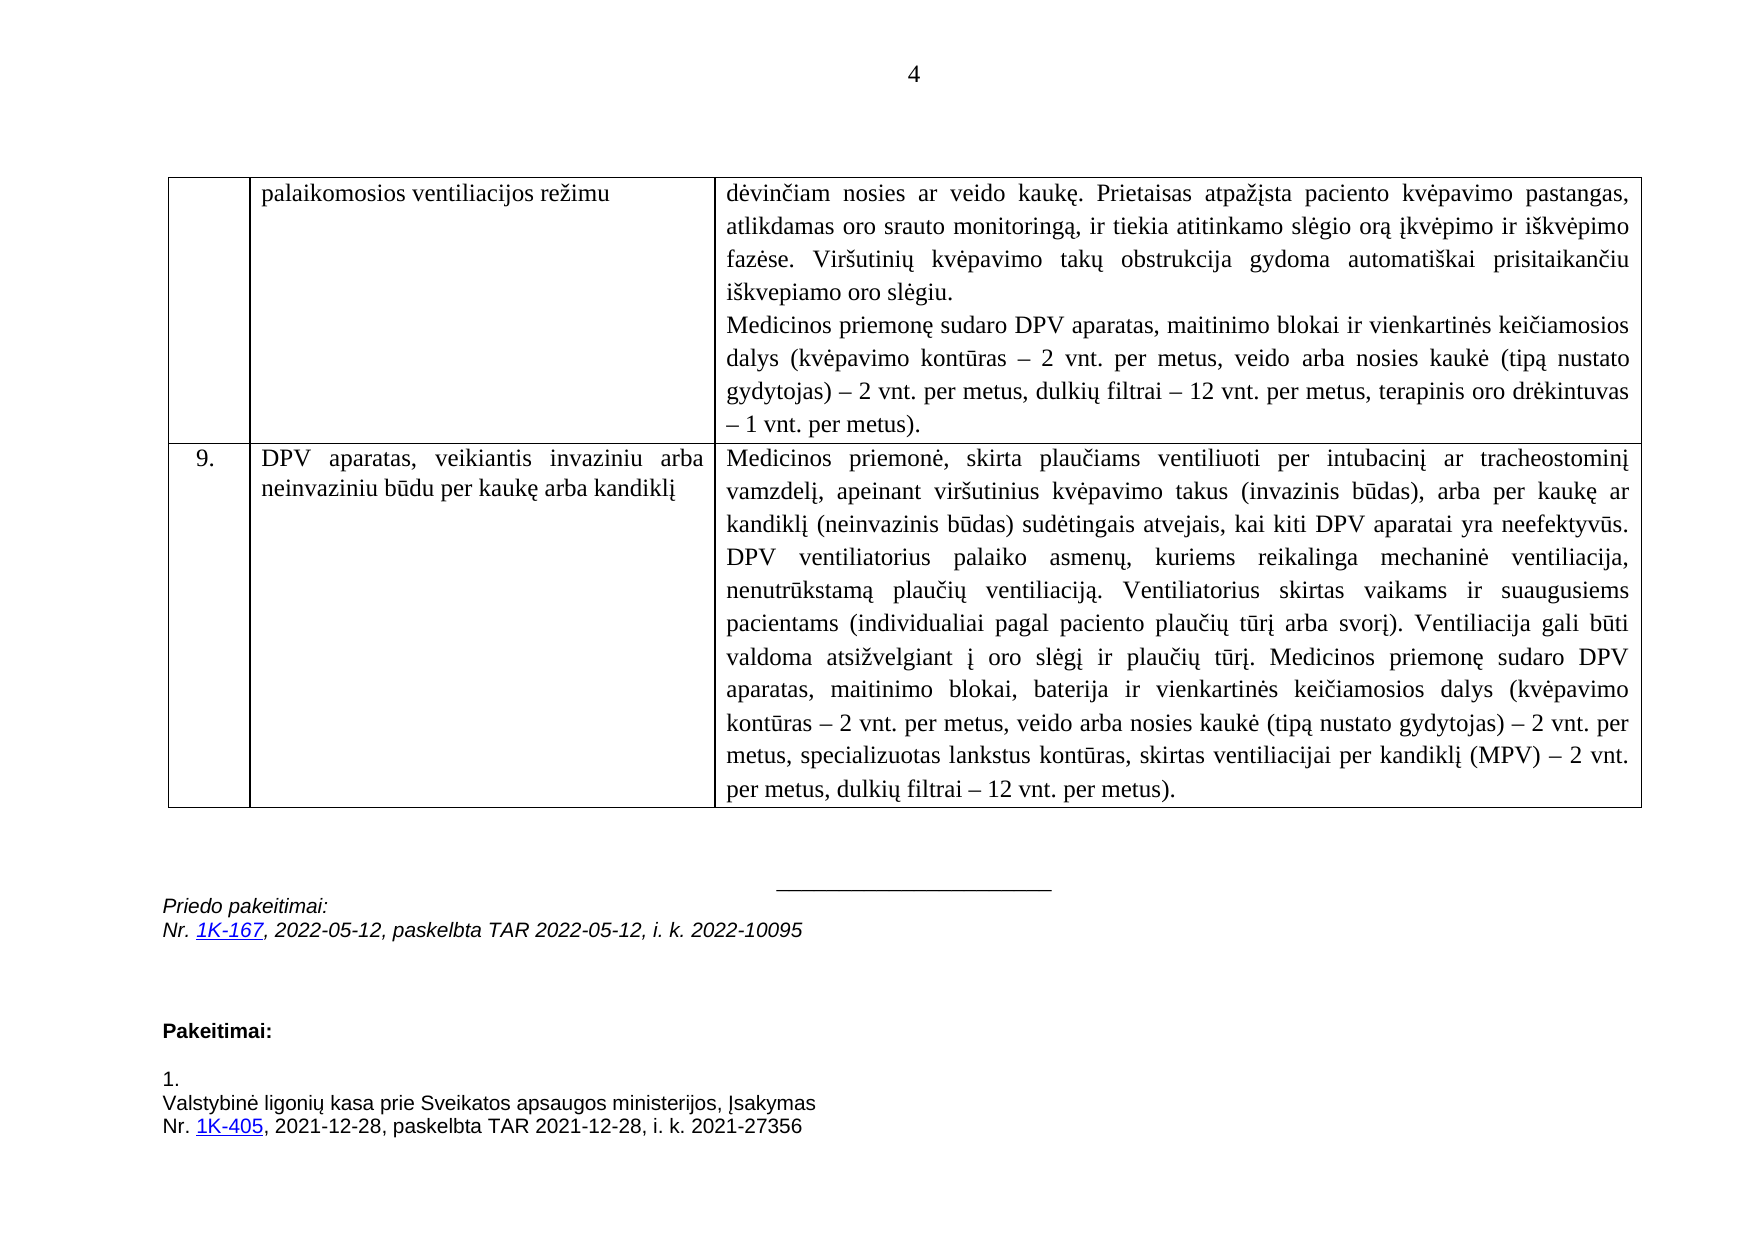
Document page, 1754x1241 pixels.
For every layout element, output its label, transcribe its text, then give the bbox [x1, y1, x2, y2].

text Priedo pakeitimai: [162, 894, 1665, 918]
text 1. [162, 1066, 1665, 1090]
text Nr. 1K-405, 2021-12-28, paskelbta TAR 2021-12-28, i. k. 2021-27356 [162, 1114, 1665, 1138]
table_cell [169, 178, 249, 442]
text ______________________ [162, 865, 1665, 894]
table_cell DPV aparatas, veikiantis invaziniu arba neinvaziniu būdu per kaukę arba kandiklį [251, 444, 714, 807]
table_cell dėvinčiam nosies ar veido kaukę. Prietaisas atpažįsta paciento kvėpavimo pastangas, atlikdamas oro srauto monitoringą, ir tiekia atitinkamo slėgio orą įkvėpimo ir iškvėpimo fazėse. Viršutinių kvėpavimo takų obstrukcija gydoma automatiškai prisitaikančiu iškvepiamo oro slėgiu. Medicinos priemonę sudaro DPV aparatas, maitinimo blokai ir vienkartinės keičiamosios dalys (kvėpavimo kontūras – 2 vnt. per metus, veido arba nosies kaukė (tipą nustato gydytojas) – 2 vnt. per metus, dulkių filtrai – 12 vnt. per metus, terapinis oro drėkintuvas – 1 vnt. per metus). [716, 178, 1641, 442]
table_cell palaikomosios ventiliacijos režimu [251, 178, 714, 442]
table_cell 9. [169, 444, 249, 807]
text Pakeitimai: [162, 1018, 1665, 1042]
table_cell Medicinos priemonė, skirta plaučiams ventiliuoti per intubacinį ar tracheostominį vamzdelį, apeinant viršutinius kvėpavimo takus (invazinis būdas), arba per kaukę ar kandiklį (neinvazinis būdas) sudėtingais atvejais, kai kiti DPV aparatai yra neefektyvūs. DPV ventiliatorius palaiko asmenų, kuriems reikalinga mechaninė ventiliacija, nenutrūkstamą plaučių ventiliaciją. Ventiliatorius skirtas vaikams ir suaugusiems pacientams (individualiai pagal paciento plaučių tūrį arba svorį). Ventiliacija gali būti valdoma atsižvelgiant į oro slėgį ir plaučių tūrį. Medicinos priemonę sudaro DPV aparatas, maitinimo blokai, baterija ir vienkartinės keičiamosios dalys (kvėpavimo kontūras – 2 vnt. per metus, veido arba nosies kaukė (tipą nustato gydytojas) – 2 vnt. per metus, specializuotas lankstus kontūras, skirtas ventiliacijai per kandiklį (MPV) – 2 vnt. per metus, dulkių filtrai – 12 vnt. per metus). [716, 444, 1641, 807]
text Valstybinė ligonių kasa prie Sveikatos apsaugos ministerijos, Įsakymas [162, 1090, 1665, 1114]
text Nr. 1K-167, 2022-05-12, paskelbta TAR 2022-05-12, i. k. 2022-10095 [162, 918, 1665, 942]
